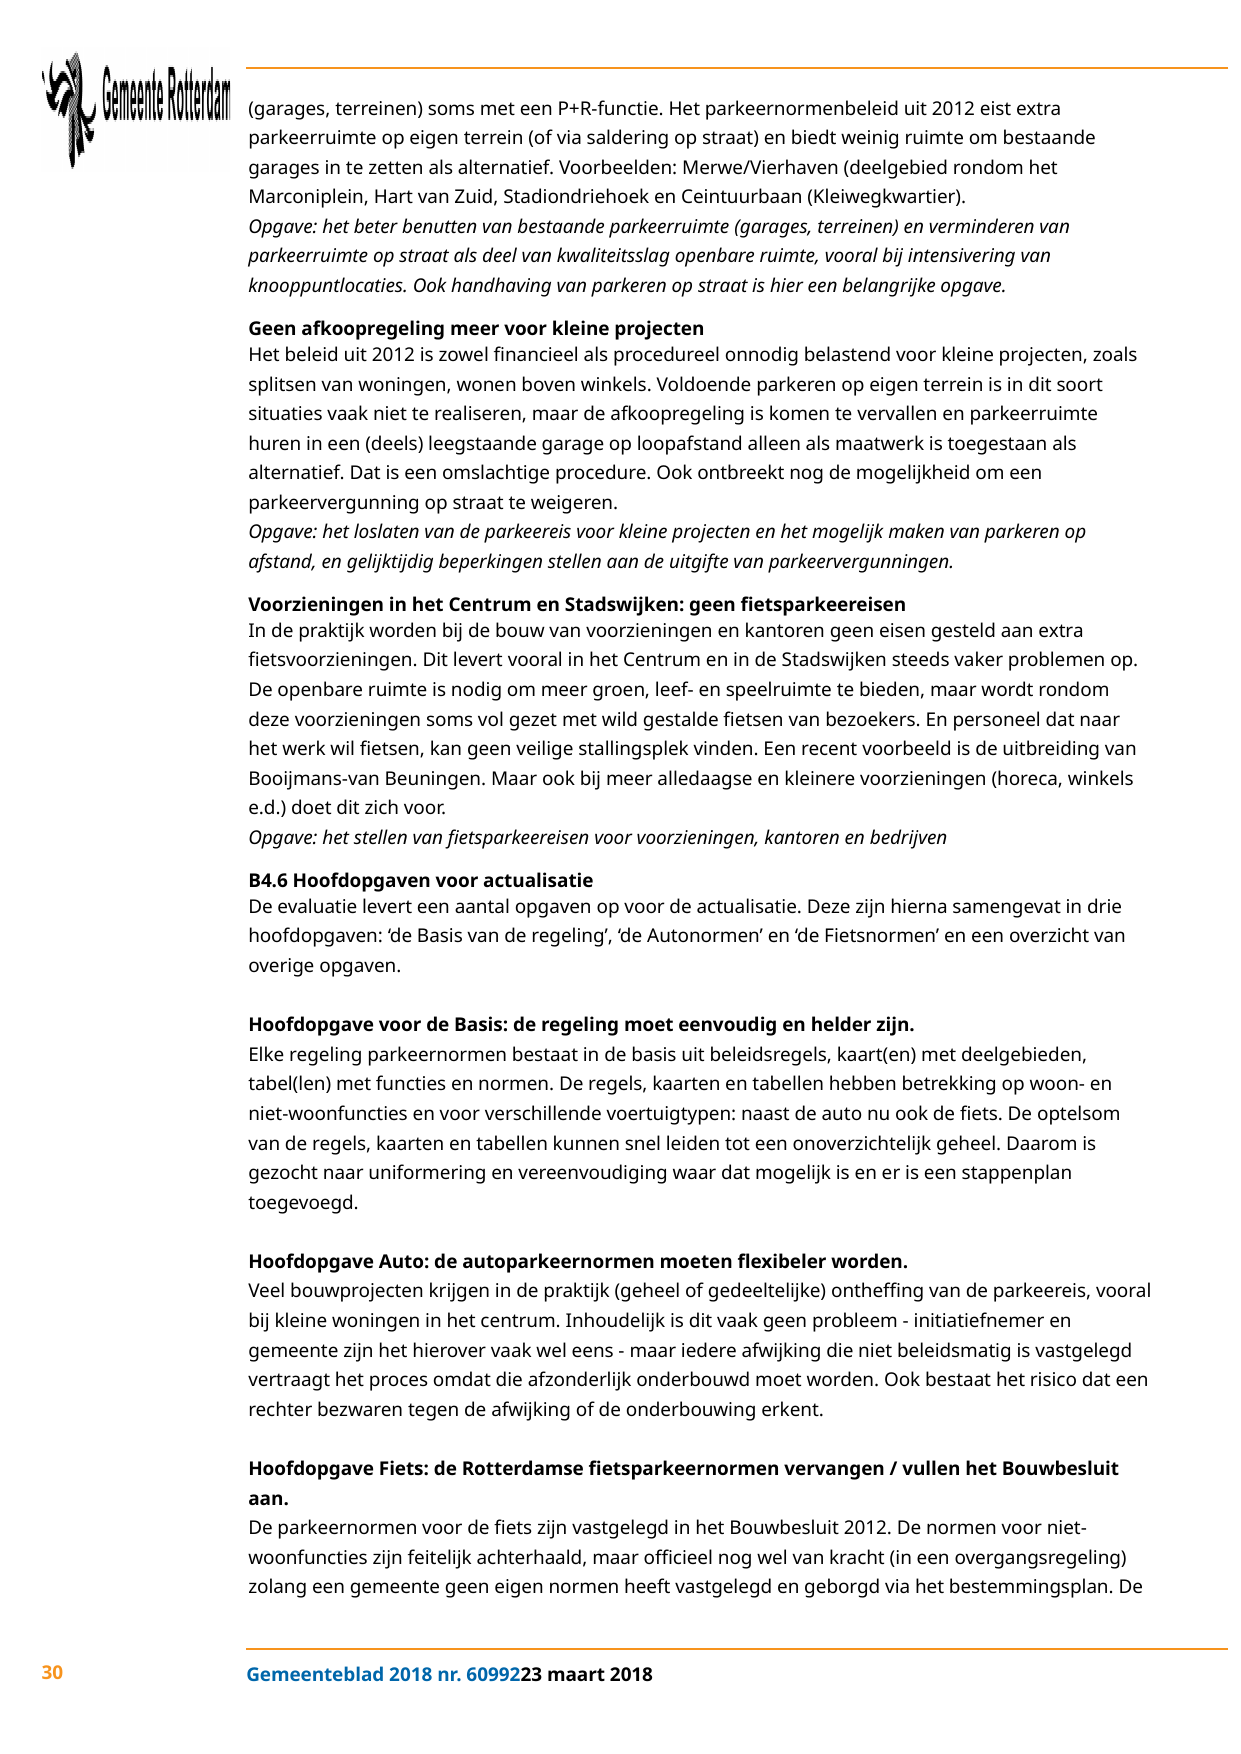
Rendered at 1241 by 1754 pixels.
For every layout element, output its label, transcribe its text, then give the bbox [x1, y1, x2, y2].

text Opgave: het beter benutten van bestaande parkeerruimte (garages, terreinen) en verminderen van parkeerruimte op straat als deel van kwaliteitsslag openbare ruimte, vooral bij intensivering van knooppuntlocaties. Ook handhaving van parkeren op straat is hier een belangrijke opgave. [248, 213, 1152, 298]
text B4.6 Hoofdopgaven voor actualisatie [248, 867, 1152, 893]
text Voorzieningen in het Centrum en Stadswijken: geen fietsparkeereisen [248, 591, 1152, 617]
text De evaluatie levert een aantal opgaven op voor de actualisatie. Deze zijn hierna samengevat in drie hoofdopgaven: ‘de Basis van de regeling’, ‘de Autonormen’ en ‘de Fietsnormen’ en een overzicht van overige opgaven. [248, 893, 1152, 978]
text Hoofdopgave Auto: de autoparkeernormen moeten flexibeler worden. [248, 1248, 1152, 1274]
text Veel bouwprojecten krijgen in de praktijk (geheel of gedeeltelijke) ontheffing van de parkeereis, vooral bij kleine woningen in het centrum. Inhoudelijk is dit vaak geen probleem - initiatiefnemer en gemeente zijn het hierover vaak wel eens - maar iedere afwijking die niet beleidsmatig is vastgelegd vertraagt het proces omdat die afzonderlijk onderbouwd moet worden. Ook bestaat het risico dat een rechter bezwaren tegen de afwijking of de onderbouwing erkent. [248, 1278, 1152, 1422]
text Het beleid uit 2012 is zowel financieel als procedureel onnodig belastend voor kleine projecten, zoals splitsen van woningen, wonen boven winkels. Voldoende parkeren op eigen terrein is in dit soort situaties vaak niet te realiseren, maar de afkoopregeling is komen te vervallen en parkeerruimte huren in een (deels) leegstaande garage op loopafstand alleen als maatwerk is toegestaan als alternatief. Dat is een omslachtige procedure. Ook ontbreekt nog de mogelijkheid om een parkeervergunning op straat te weigeren. [248, 341, 1152, 515]
text Opgave: het loslaten van de parkeereis voor kleine projecten en het mogelijk maken van parkeren op afstand, en gelijktijdig beperkingen stellen aan de uitgifte van parkeervergunningen. [248, 519, 1152, 574]
text De parkeernormen voor de fiets zijn vastgelegd in het Bouwbesluit 2012. De normen voor niet-woonfuncties zijn feitelijk achterhaald, maar officieel nog wel van kracht (in een overgangsregeling) zolang een gemeente geen eigen normen heeft vastgelegd en geborgd via het bestemmingsplan. De [248, 1514, 1152, 1599]
picture [41, 47, 231, 172]
text (garages, terreinen) soms met een P+R-functie. Het parkeernormenbeleid uit 2012 eist extra parkeerruimte op eigen terrein (of via saldering op straat) en biedt weinig ruimte om bestaande garages in te zetten als alternatief. Voorbeelden: Merwe/Vierhaven (deelgebied rondom het Marconiplein, Hart van Zuid, Stadiondriehoek en Ceintuurbaan (Kleiwegkwartier). [248, 95, 1152, 209]
text Hoofdopgave voor de Basis: de regeling moet eenvoudig en helder zijn. [248, 1011, 1152, 1037]
text Opgave: het stellen van fietsparkeereisen voor voorzieningen, kantoren en bedrijven [248, 824, 1152, 850]
text Geen afkoopregeling meer voor kleine projecten [248, 315, 1152, 341]
text Hoofdopgave Fiets: de Rotterdamse fietsparkeernormen vervangen / vullen het Bouwbesluit aan. [248, 1455, 1152, 1510]
text In de praktijk worden bij de bouw van voorzieningen en kantoren geen eisen gesteld aan extra fietsvoorzieningen. Dit levert vooral in het Centrum en in de Stadswijken steeds vaker problemen op. De openbare ruimte is nodig om meer groen, leef- en speelruimte te bieden, maar wordt rondom deze voorzieningen soms vol gezet met wild gestalde fietsen van bezoekers. En personeel dat naar het werk wil fietsen, kan geen veilige stallingsplek vinden. Een recent voorbeeld is de uitbreiding van Booijmans-van Beuningen. Maar ook bij meer alledaagse en kleinere voorzieningen (horeca, winkels e.d.) doet dit zich voor. [248, 617, 1152, 820]
text Elke regeling parkeernormen bestaat in de basis uit beleidsregels, kaart(en) met deelgebieden, tabel(len) met functies en normen. De regels, kaarten en tabellen hebben betrekking op woon- en niet-woonfuncties en voor verschillende voertuigtypen: naast de auto nu ook de fiets. De optelsom van de regels, kaarten en tabellen kunnen snel leiden tot een onoverzichtelijk geheel. Daarom is gezocht naar uniformering en vereenvoudiging waar dat mogelijk is en er is een stappenplan toegevoegd. [248, 1041, 1152, 1214]
